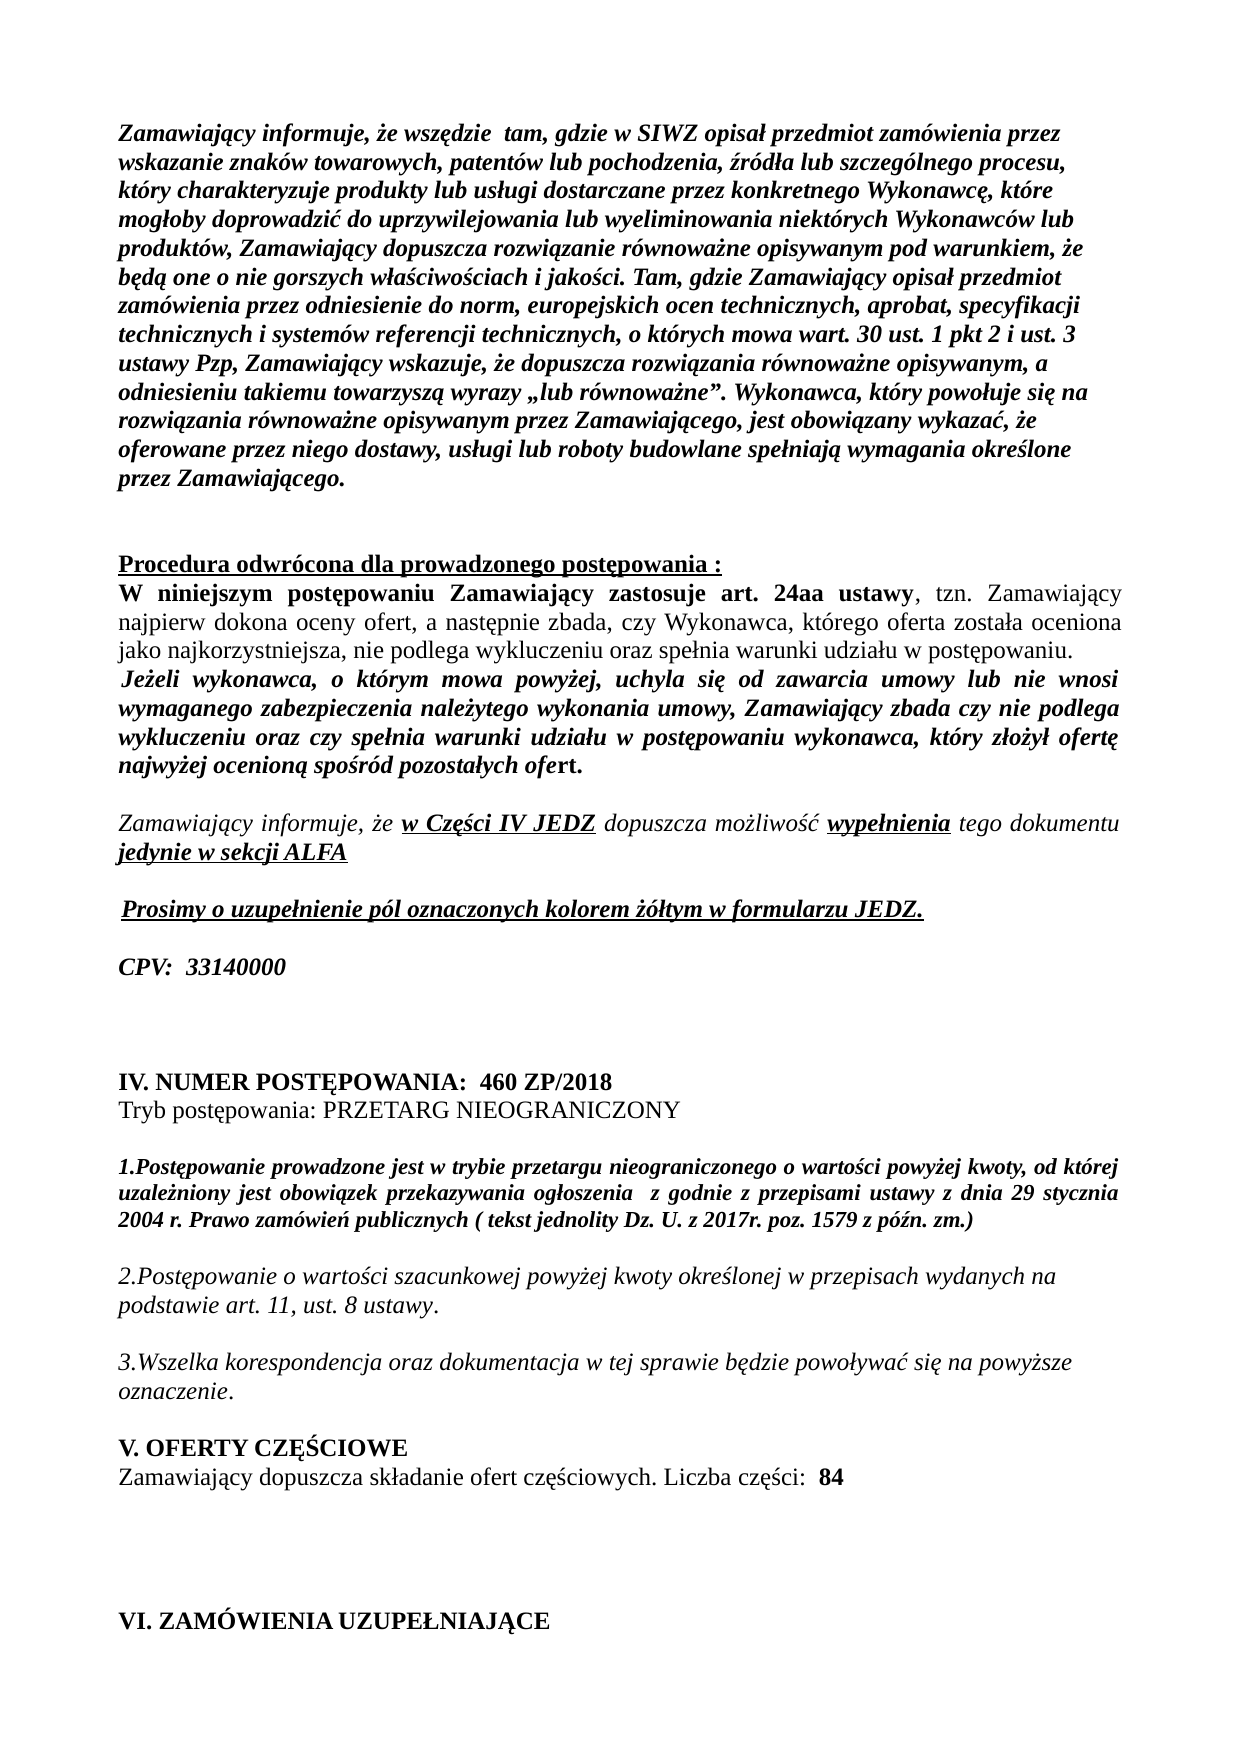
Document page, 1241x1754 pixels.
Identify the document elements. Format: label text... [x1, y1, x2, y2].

text Zamawiający informuje, że wszędzie tam, gdzie w SIWZ opisał przedmiot zamówienia przez wskazanie znaków towarowych, patentów lub pochodzenia, źródła lub szczególnego procesu, który charakteryzuje produkty lub usługi dostarczane przez konkretnego Wykonawcę, które mogłoby doprowadzić do uprzywilejowania lub wyeliminowania niektórych Wykonawców lub produktów, Zamawiający dopuszcza rozwiązanie równoważne opisywanym pod warunkiem, że będą one o nie gorszych właściwościach i jakości. Tam, gdzie Zamawiający opisał przedmiot zamówienia przez odniesienie do norm, europejskich ocen technicznych, aprobat, specyfikacji technicznych i systemów referencji technicznych, o których mowa wart. 30 ust. 1 pkt 2 i ust. 3 ustawy Pzp, Zamawiający wskazuje, że dopuszcza rozwiązania równoważne opisywanym, a odniesieniu takiemu towarzyszą wyrazy „lub równoważne”. Wykonawca, który powołuje się na rozwiązania równoważne opisywanym przez Zamawiającego, jest obowiązany wykazać, że oferowane przez niego dostawy, usługi lub roboty budowlane spełniają wymagania określone przez Zamawiającego. [118, 118, 1122, 492]
text Jeżeli wykonawca, o którym mowa powyżej, uchyla się od zawarcia umowy lub nie wnosi wymaganego zabezpieczenia należytego wykonania umowy, Zamawiający zbada czy nie podlega wykluczeniu oraz czy spełnia warunki udziału w postępowaniu wykonawca, który złożył ofertę najwyżej ocenioną spośród pozostałych ofert. [118, 664, 1122, 779]
text 3.Wszelka korespondencja oraz dokumentacja w tej sprawie będzie powoływać się na powyższe oznaczenie. [118, 1347, 1122, 1405]
text Zamawiający dopuszcza składanie ofert częściowych. Liczba części: 84 [118, 1462, 1122, 1491]
text Tryb postępowania: PRZETARG NIEOGRANICZONY [118, 1096, 1122, 1124]
text W niniejszym postępowaniu Zamawiający zastosuje art. 24aa ustawy, tzn. Zamawiający najpierw dokona oceny ofert, a następnie zbada, czy Wykonawca, którego oferta została oceniona jako najkorzystniejsza, nie podlega wykluczeniu oraz spełnia warunki udziału w postępowaniu. [118, 578, 1122, 664]
text Procedura odwrócona dla prowadzonego postępowania : [118, 549, 1122, 578]
text Zamawiający informuje, że w Części IV JEDZ dopuszcza możliwość wypełnienia tego dokumentu jedynie w sekcji ALFA [118, 808, 1122, 866]
text 1.Postępowanie prowadzone jest w trybie przetargu nieograniczonego o wartości powyżej kwoty, od której uzależniony jest obowiązek przekazywania ogłoszenia z godnie z przepisami ustawy z dnia 29 stycznia 2004 r. Prawo zamówień publicznych ( tekst jednolity Dz. U. z 2017r. poz. 1579 z późn. zm.) [118, 1153, 1122, 1232]
text V. OFERTY CZĘŚCIOWE [118, 1433, 1122, 1462]
text 2.Postępowanie o wartości szacunkowej powyżej kwoty określonej w przepisach wydanych na podstawie art. 11, ust. 8 ustawy. [118, 1261, 1122, 1318]
text VI. ZAMÓWIENIA UZUPEŁNIAJĄCE [118, 1606, 1122, 1635]
text CPV: 33140000 [118, 952, 1122, 981]
text IV. NUMER POSTĘPOWANIA: 460 ZP/2018 [118, 1067, 1122, 1096]
text Prosimy o uzupełnienie pól oznaczonych kolorem żółtym w formularzu JEDZ. [121, 894, 1122, 923]
